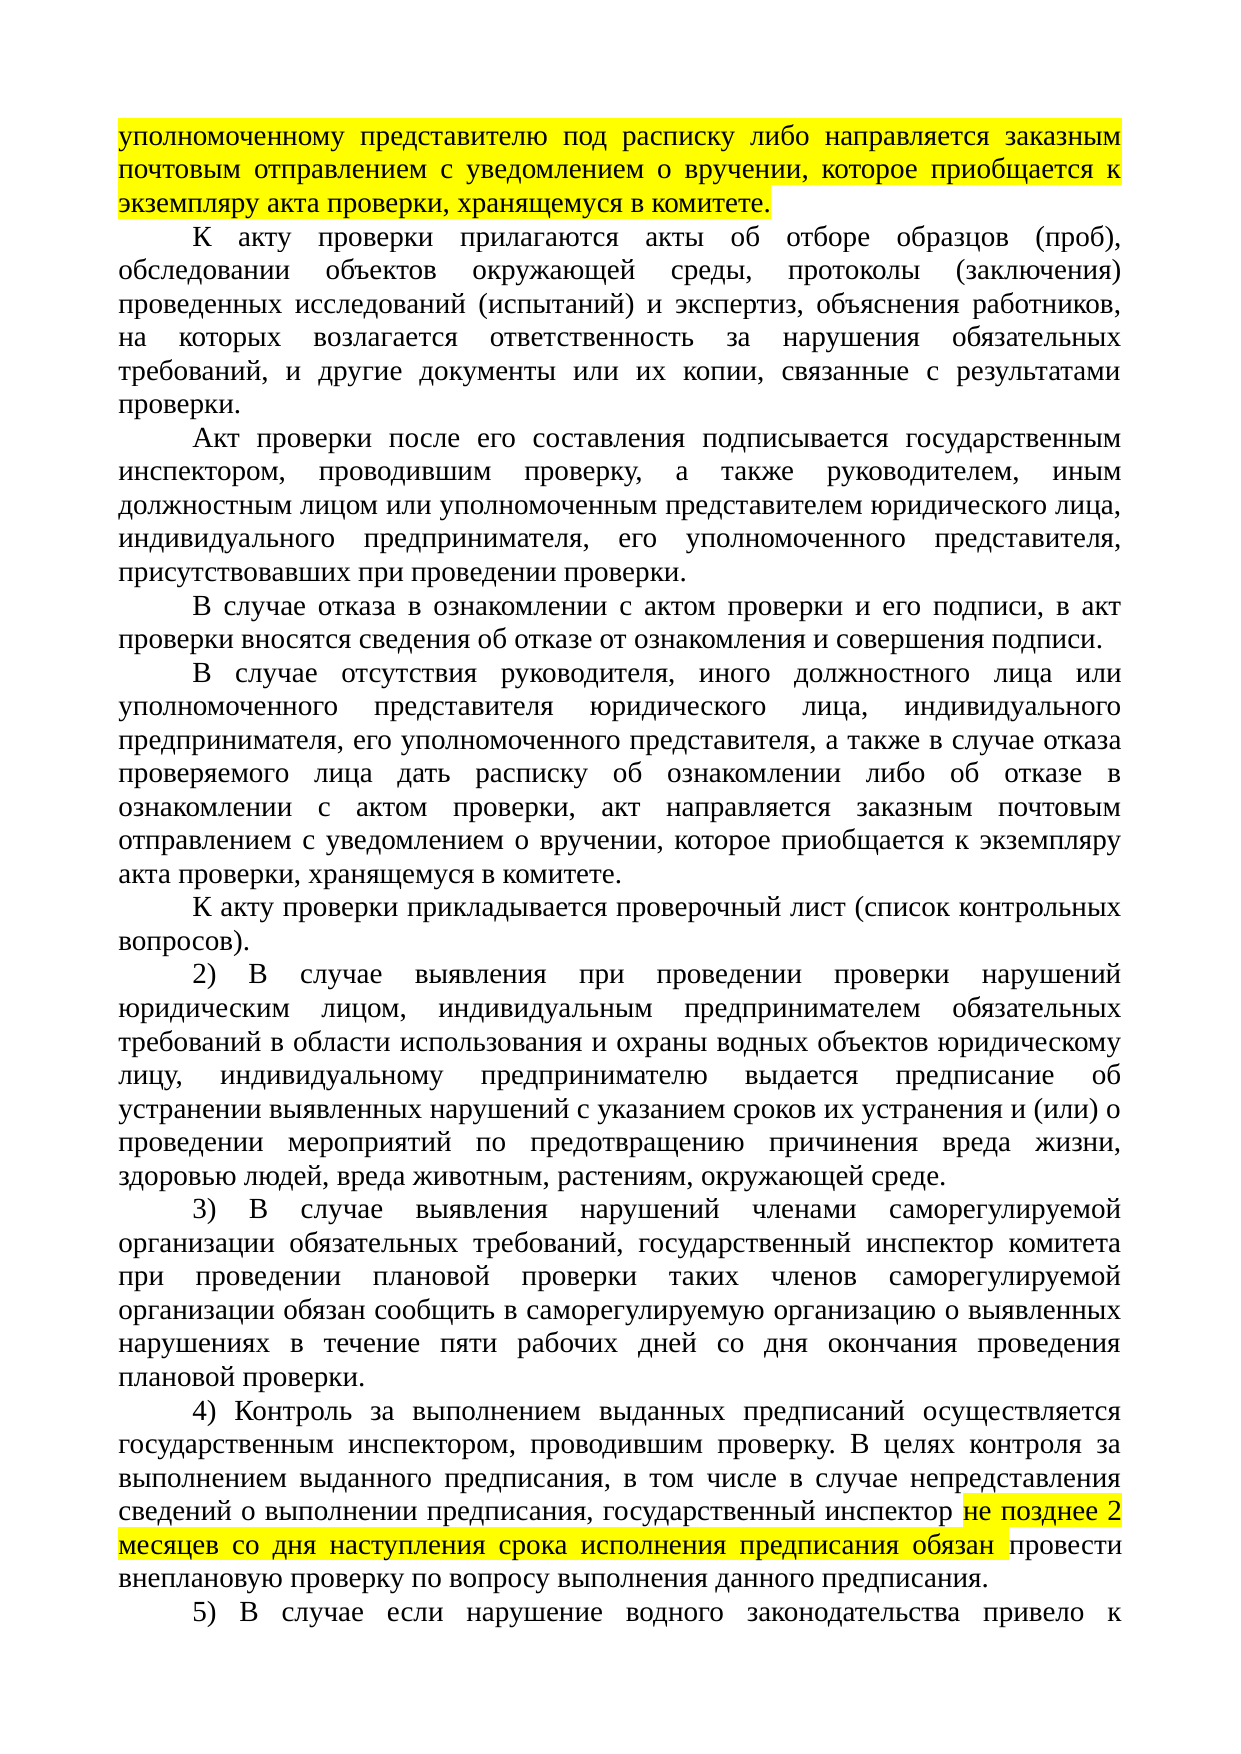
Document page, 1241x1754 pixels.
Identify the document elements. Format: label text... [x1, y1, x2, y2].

text 2) В случае выявления при проведении проверки нарушений юридическим лицом, индивидуальным предпринимателем обязательных требований в области использования и охраны водных объектов юридическому лицу, индивидуальному предпринимателю выдается предписание об устранении выявленных нарушений с указанием сроков их устранения и (или) о проведении мероприятий по предотвращению причинения вреда жизни, здоровью людей, вреда животным, растениям, окружающей среде. [118, 957, 1122, 1191]
text Акт проверки после его составления подписывается государственным инспектором, проводившим проверку, а также руководителем, иным должностным лицом или уполномоченным представителем юридического лица, индивидуального предпринимателя, его уполномоченного представителя, присутствовавших при проведении проверки. [118, 420, 1122, 588]
text В случае отсутствия руководителя, иного должностного лица или уполномоченного представителя юридического лица, индивидуального предпринимателя, его уполномоченного представителя, а также в случае отказа проверяемого лица дать расписку об ознакомлении либо об отказе в ознакомлении с актом проверки, акт направляется заказным почтовым отправлением с уведомлением о вручении, которое приобщается к экземпляру акта проверки, хранящемуся в комитете. [118, 655, 1122, 889]
text уполномоченному представителю под расписку либо направляется заказным почтовым отправлением с уведомлением о вручении, которое приобщается к экземпляру акта проверки, хранящемуся в комитете. [118, 118, 1122, 219]
text 5) В случае если нарушение водного законодательства привело к [118, 1594, 1122, 1627]
text 4) Контроль за выполнением выданных предписаний осуществляется государственным инспектором, проводившим проверку. В целях контроля за выполнением выданного предписания, в том числе в случае непредставления сведений о выполнении предписания, государственный инспектор не позднее 2 месяцев со дня наступления срока исполнения предписания обязан провести внеплановую проверку по вопросу выполнения данного предписания. [118, 1393, 1122, 1594]
text К акту проверки прилагаются акты об отборе образцов (проб), обследовании объектов окружающей среды, протоколы (заключения) проведенных исследований (испытаний) и экспертиз, объяснения работников, на которых возлагается ответственность за нарушения обязательных требований, и другие документы или их копии, связанные с результатами проверки. [118, 219, 1122, 420]
text К акту проверки прикладывается проверочный лист (список контрольных вопросов). [118, 889, 1122, 957]
text 3) В случае выявления нарушений членами саморегулируемой организации обязательных требований, государственный инспектор комитета при проведении плановой проверки таких членов саморегулируемой организации обязан сообщить в саморегулируемую организацию о выявленных нарушениях в течение пяти рабочих дней со дня окончания проведения плановой проверки. [118, 1191, 1122, 1393]
text В случае отказа в ознакомлении с актом проверки и его подписи, в акт проверки вносятся сведения об отказе от ознакомления и совершения подписи. [118, 588, 1122, 655]
